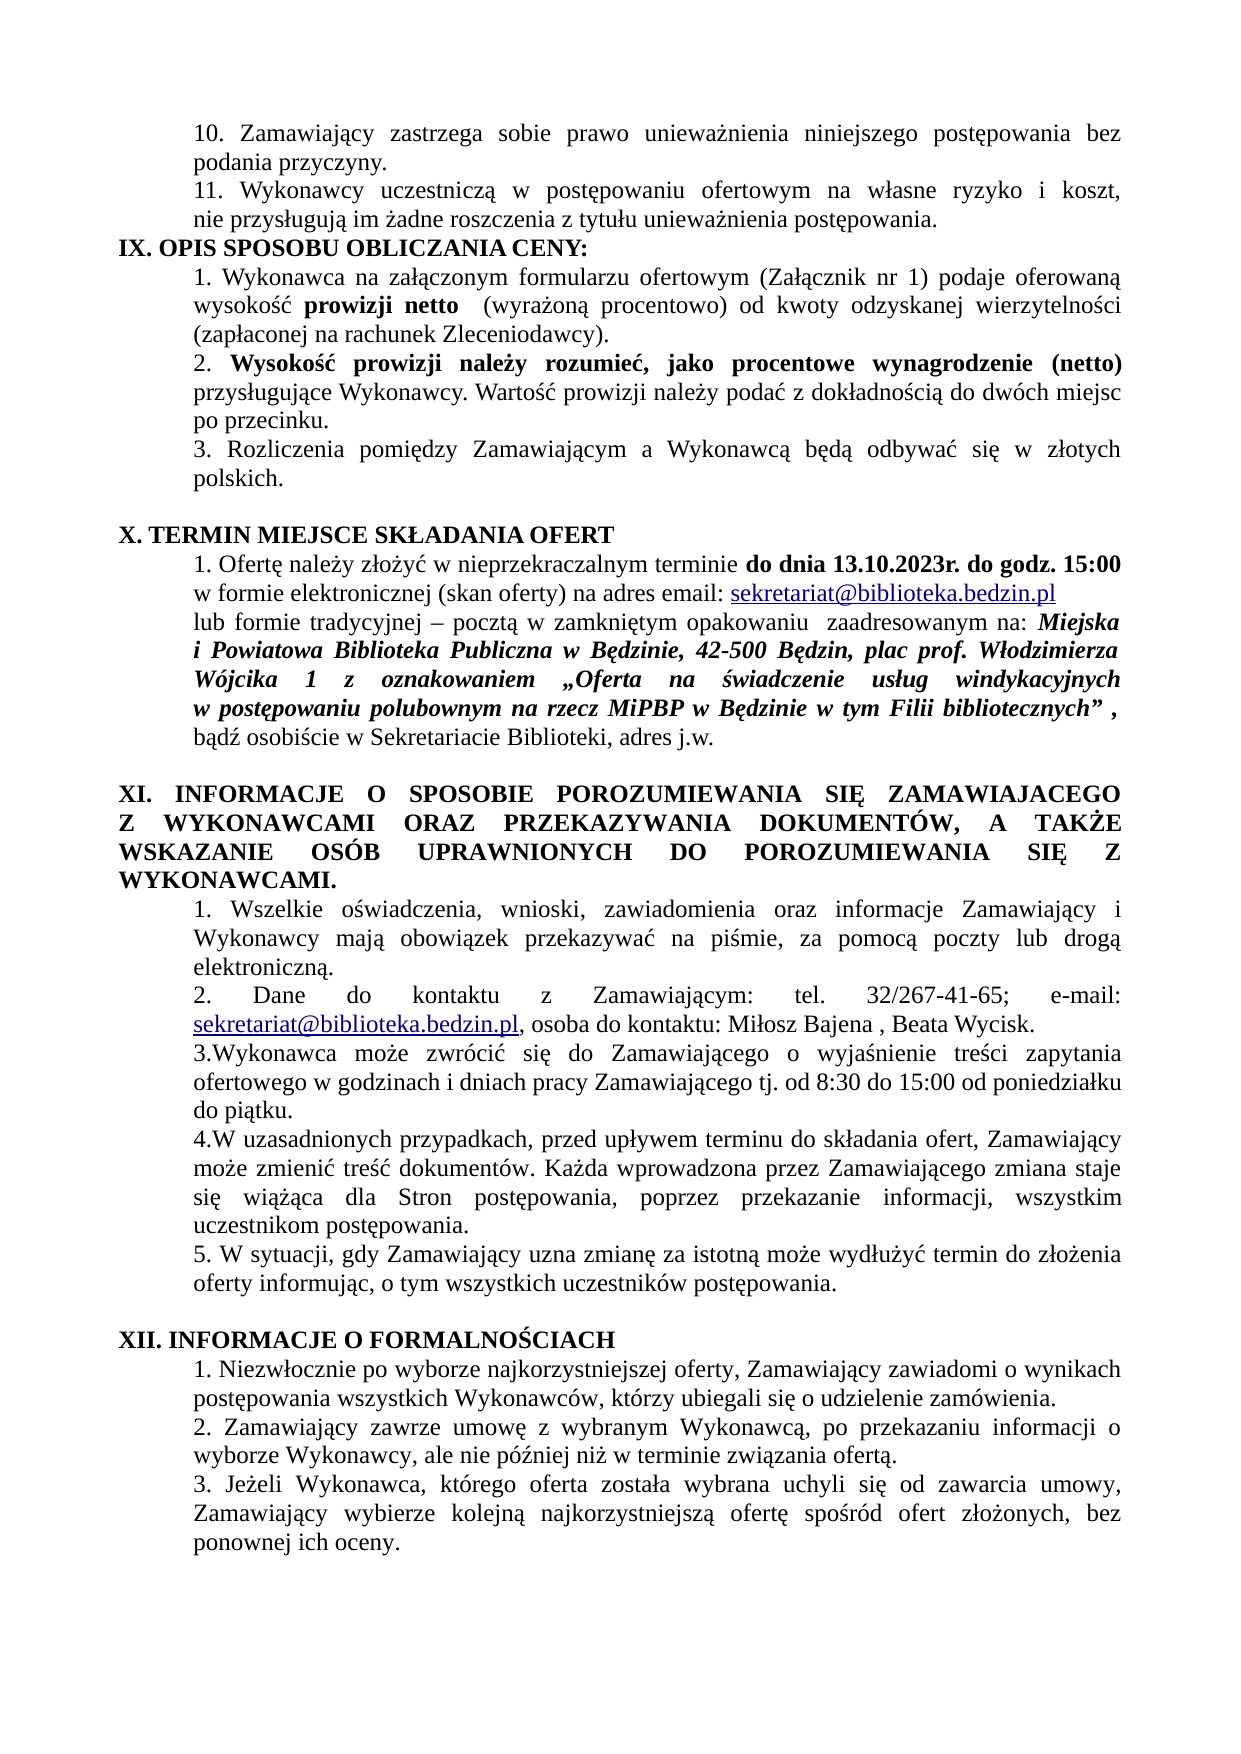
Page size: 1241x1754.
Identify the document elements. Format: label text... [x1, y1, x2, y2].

list 2. Wysokość prowizji należy rozumieć, jako procentowe wynagrodzenie (netto) przysługujące Wykonawcy. Wartość prowizji należy podać z dokładnością do dwóch miejsc po przecinku. [156, 348, 1122, 434]
list 3. Rozliczenia pomiędzy Zamawiającym a Wykonawcą będą odbywać się w złotych polskich. [156, 434, 1122, 492]
list 2. Zamawiający zawrze umowę z wybranym Wykonawcą, po przekazaniu informacji o wyborze Wykonawcy, ale nie później niż w terminie związania ofertą. [156, 1412, 1122, 1469]
list 5. W sytuacji, gdy Zamawiający uzna zmianę za istotną może wydłużyć termin do złożenia oferty informując, o tym wszystkich uczestników postępowania. [156, 1239, 1122, 1297]
text IX. OPIS SPOSOBU OBLICZANIA CENY: [118, 233, 1122, 262]
list 3.Wykonawca może zwrócić się do Zamawiającego o wyjaśnienie treści zapytania ofertowego w godzinach i dniach pracy Zamawiającego tj. od 8:30 do 15:00 od poniedziałku do piątku. [156, 1038, 1122, 1124]
list 1. Wszelkie oświadczenia, wnioski, zawiadomienia oraz informacje Zamawiający i Wykonawcy mają obowiązek przekazywać na piśmie, za pomocą poczty lub drogą elektroniczną. [156, 894, 1122, 981]
list 11. Wykonawcy uczestniczą w postępowaniu ofertowym na własne ryzyko i koszt, nie przysługują im żadne roszczenia z tytułu unieważnienia postępowania. [156, 176, 1122, 233]
list 10. Zamawiający zastrzega sobie prawo unieważnienia niniejszego postępowania bez podania przyczyny. [156, 118, 1122, 176]
list 1. Niezwłocznie po wyborze najkorzystniejszej oferty, Zamawiający zawiadomi o wynikach postępowania wszystkich Wykonawców, którzy ubiegali się o udzielenie zamówienia. [156, 1354, 1122, 1412]
list 2. Dane do kontaktu z Zamawiającym: tel. 32/267-41-65; e-mail: sekretariat@biblioteka.bedzin.pl, osoba do kontaktu: Miłosz Bajena , Beata Wycisk. [156, 981, 1122, 1038]
text XII. INFORMACJE O FORMALNOŚCIACH [118, 1326, 1122, 1354]
list 1. Wykonawca na załączonym formularzu ofertowym (Załącznik nr 1) podaje oferowaną wysokość prowizji netto (wyrażoną procentowo) od kwoty odzyskanej wierzytelności (zapłaconej na rachunek Zleceniodawcy). [156, 262, 1122, 348]
text XI. INFORMACJE O SPOSOBIE POROZUMIEWANIA SIĘ ZAMAWIAJACEGO Z WYKONAWCAMI ORAZ PRZEKAZYWANIA DOKUMENTÓW, A TAKŻE WSKAZANIE OSÓB UPRAWNIONYCH DO POROZUMIEWANIA SIĘ Z WYKONAWCAMI. [118, 779, 1122, 894]
list 3. Jeżeli Wykonawca, którego oferta została wybrana uchyli się od zawarcia umowy, Zamawiający wybierze kolejną najkorzystniejszą ofertę spośród ofert złożonych, bez ponownej ich oceny. [156, 1469, 1122, 1556]
list lub formie tradycyjnej – pocztą w zamkniętym opakowaniu zaadresowanym na: Miejska i Powiatowa Biblioteka Publiczna w Będzinie, 42-500 Będzin, plac prof. Włodzimierza Wójcika 1 z oznakowaniem „Oferta na świadczenie usług windykacyjnych w postępowaniu polubownym na rzecz MiPBP w Będzinie w tym Filii bibliotecznych” , bądź osobiście w Sekretariacie Biblioteki, adres j.w. [156, 607, 1122, 751]
text X. TERMIN MIEJSCE SKŁADANIA OFERT [118, 521, 1122, 549]
list 1. Ofertę należy złożyć w nieprzekraczalnym terminie do dnia 13.10.2023r. do godz. 15:00 w formie elektronicznej (skan oferty) na adres email: sekretariat@biblioteka.bedzin.pl [156, 549, 1122, 607]
list 4.W uzasadnionych przypadkach, przed upływem terminu do składania ofert, Zamawiający może zmienić treść dokumentów. Każda wprowadzona przez Zamawiającego zmiana staje się wiążąca dla Stron postępowania, poprzez przekazanie informacji, wszystkim uczestnikom postępowania. [156, 1124, 1122, 1239]
